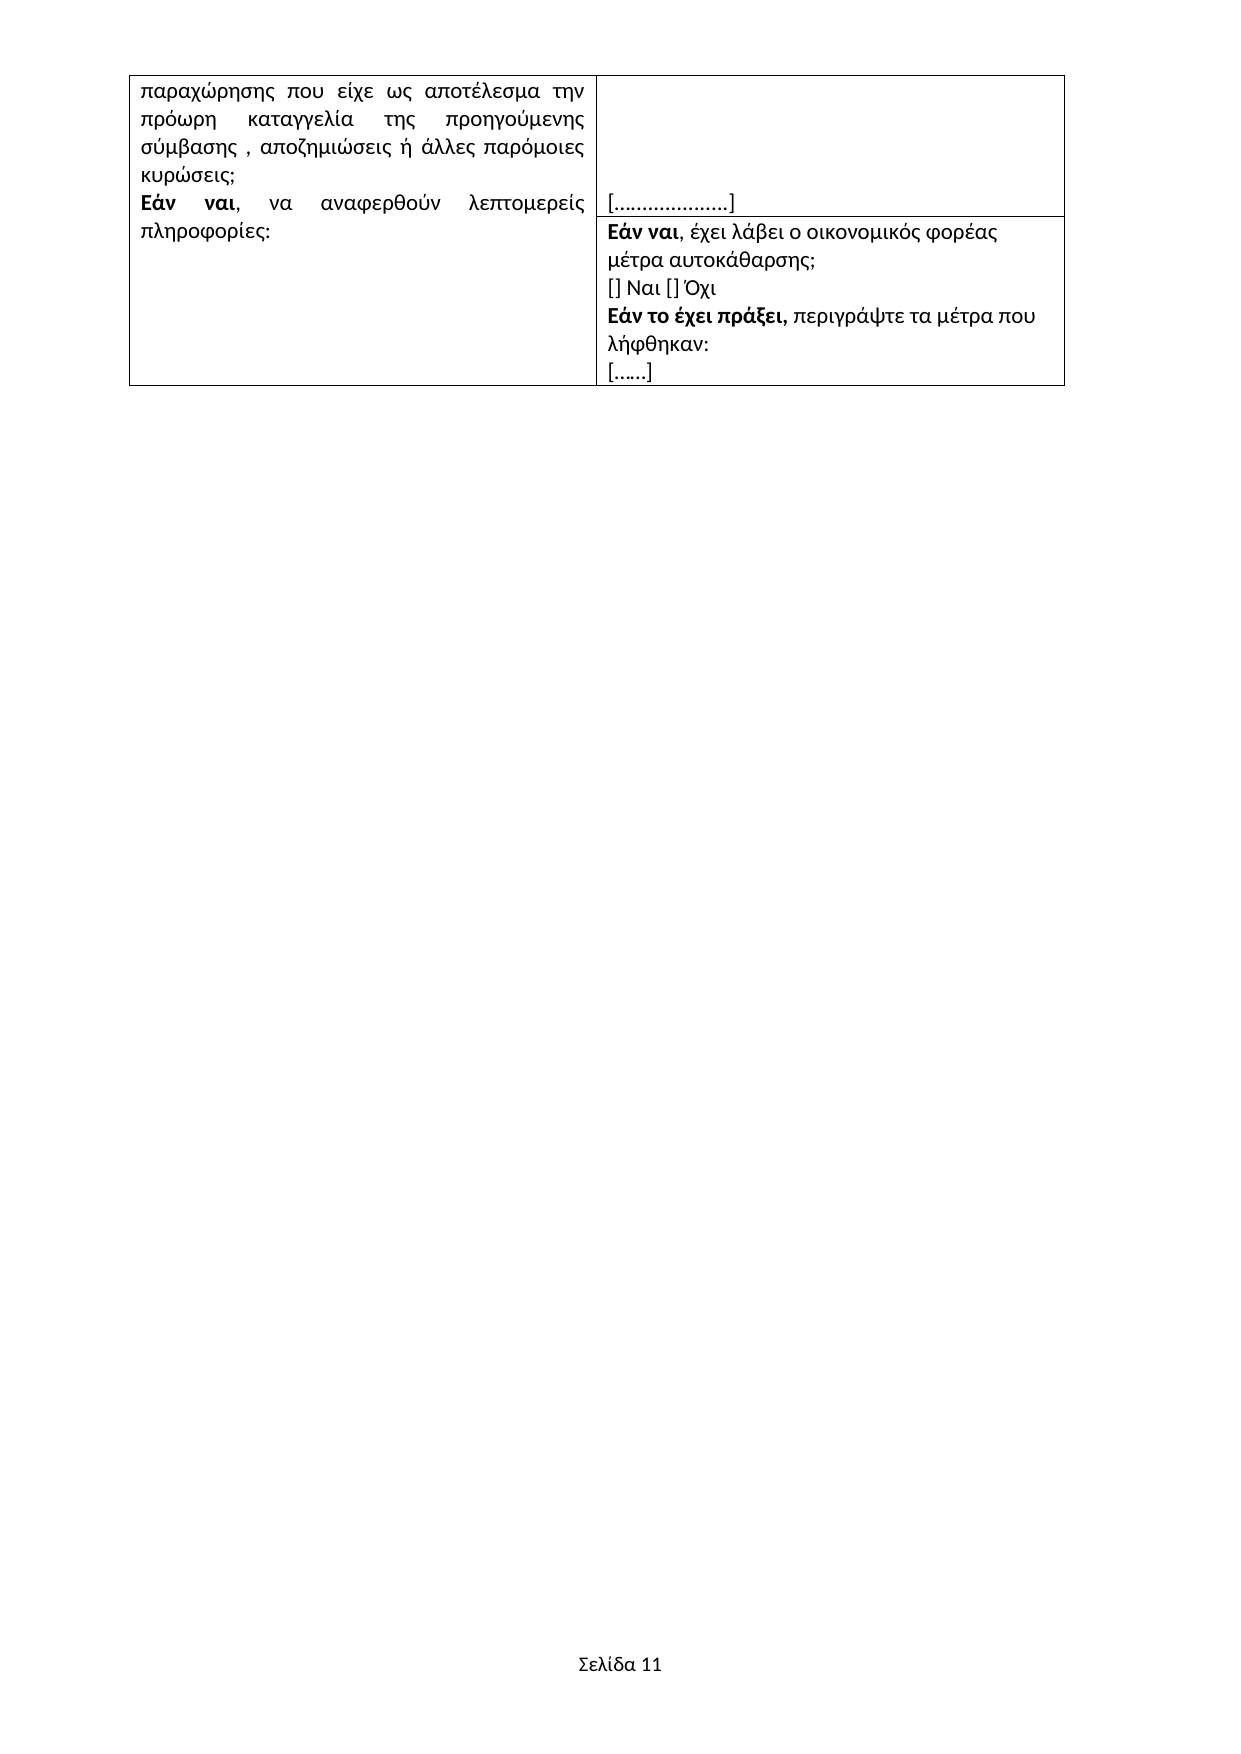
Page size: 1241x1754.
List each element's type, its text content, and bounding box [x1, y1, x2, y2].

table_cell [….................] [597, 76, 1064, 216]
table_cell Εάν ναι, έχει λάβει ο οικονομικός φορέας μέτρα αυτοκάθαρσης; [] Ναι [] Όχι Εάν το έχει πράξει, περιγράψτε τα μέτρα που λήφθηκαν: [……] [597, 217, 1064, 385]
table_cell παραχώρησης που είχε ως αποτέλεσμα την πρόωρη καταγγελία της προηγούμενης σύμβασης , αποζημιώσεις ή άλλες παρόμοιες κυρώσεις; Εάν ναι, να αναφερθούν λεπτομερείς πληροφορίες: [130, 76, 596, 385]
